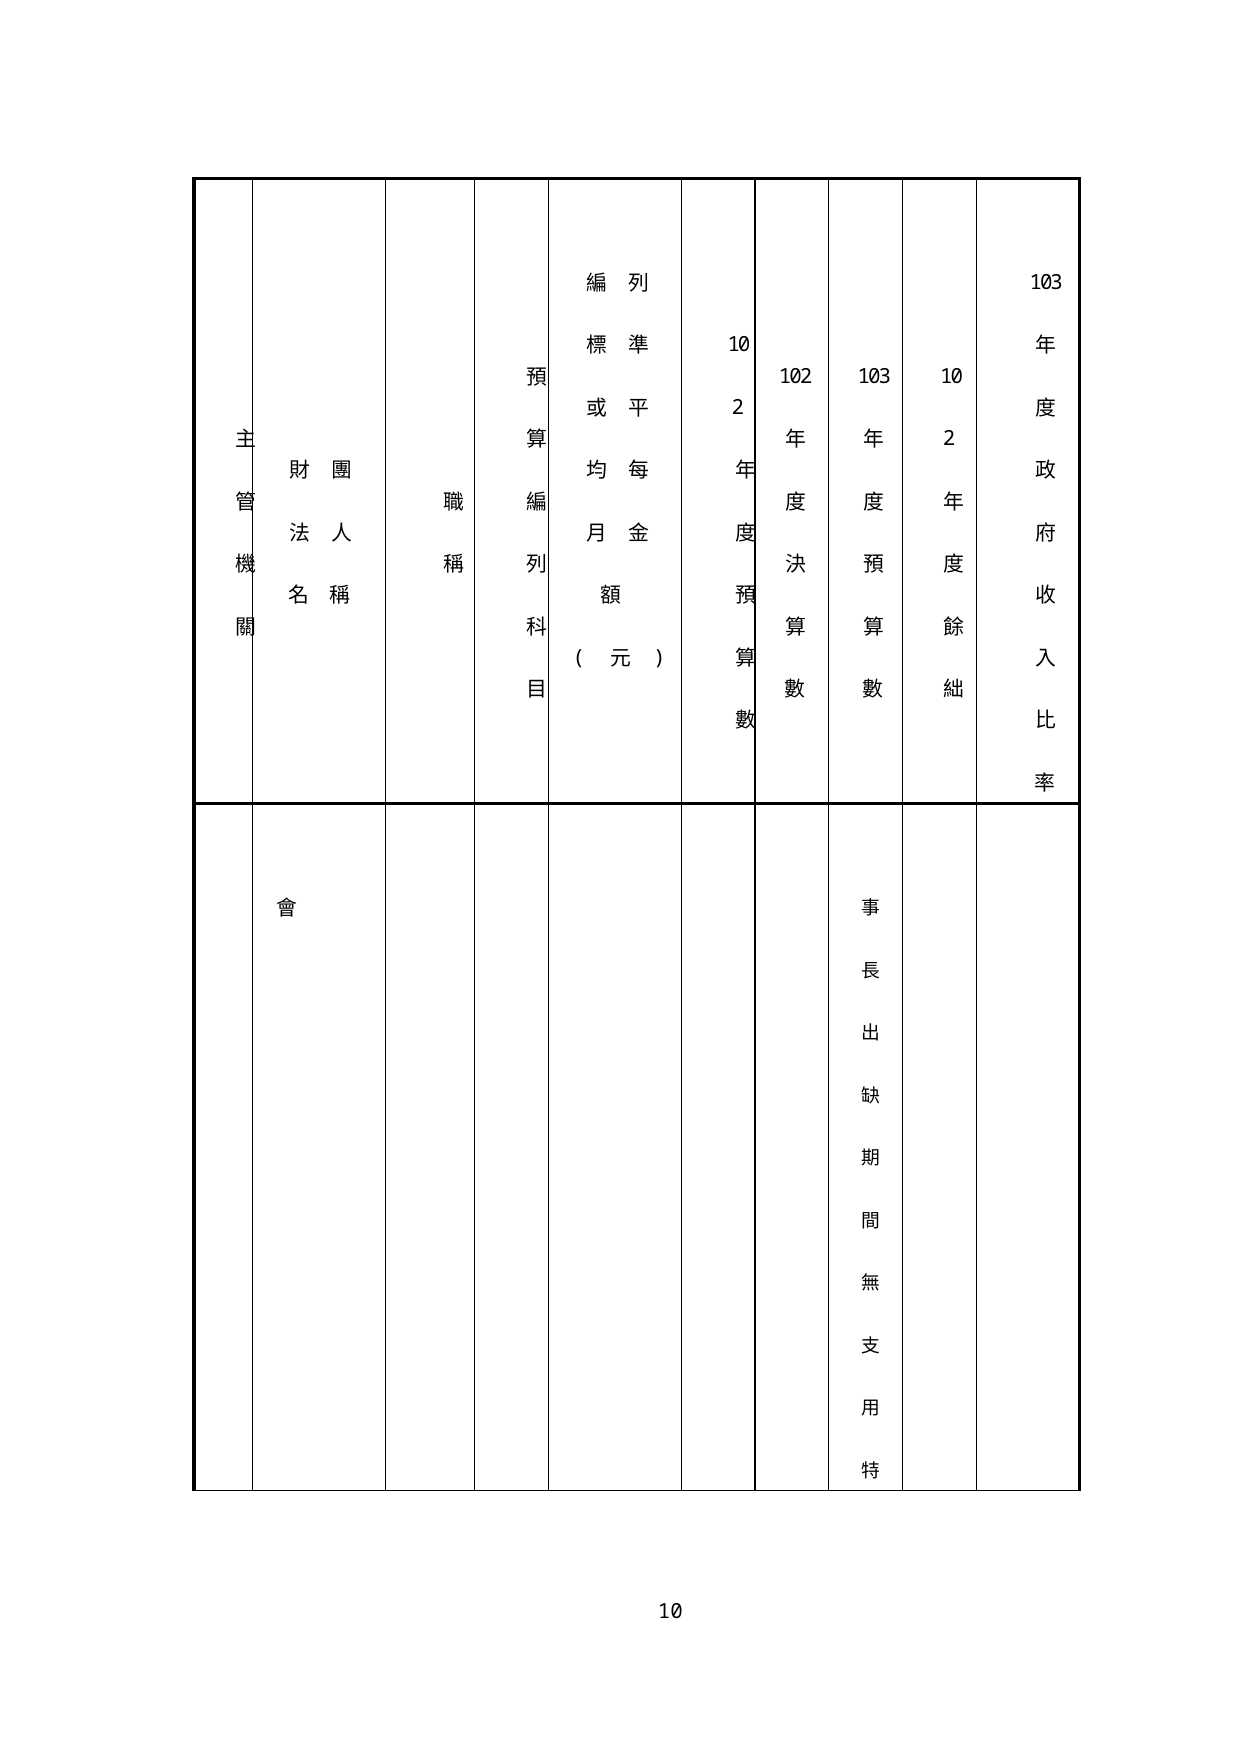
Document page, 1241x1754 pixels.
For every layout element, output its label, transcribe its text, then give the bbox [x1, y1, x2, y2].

table_header 財團法人名稱 [253, 180, 385, 802]
table_header 102年度決算數 [756, 180, 828, 802]
table_cell [903, 805, 976, 1490]
table_cell 會 [253, 805, 385, 1490]
table_header 102年度預算數 [682, 180, 754, 802]
table_cell 農委會 農委會 [196, 805, 252, 1490]
table_header 102年度餘絀 [903, 180, 976, 802]
table_cell [386, 805, 474, 1490]
table_cell [549, 805, 681, 1490]
table_cell [475, 805, 548, 1490]
table_header 職稱 [386, 180, 474, 802]
table_cell [682, 805, 754, 1490]
table_cell [977, 805, 1078, 1490]
table_header 103年度預算數 [829, 180, 902, 802]
table_header 預算編列科目 [475, 180, 548, 802]
table_header 編列標準或平均每月金額(元) [549, 180, 681, 802]
table_header 103年度政府收入比率 [977, 180, 1078, 802]
table_cell [756, 805, 828, 1490]
table_cell 事長出缺期間無支用特 [829, 805, 902, 1490]
table_header 主管機關 [196, 180, 252, 802]
